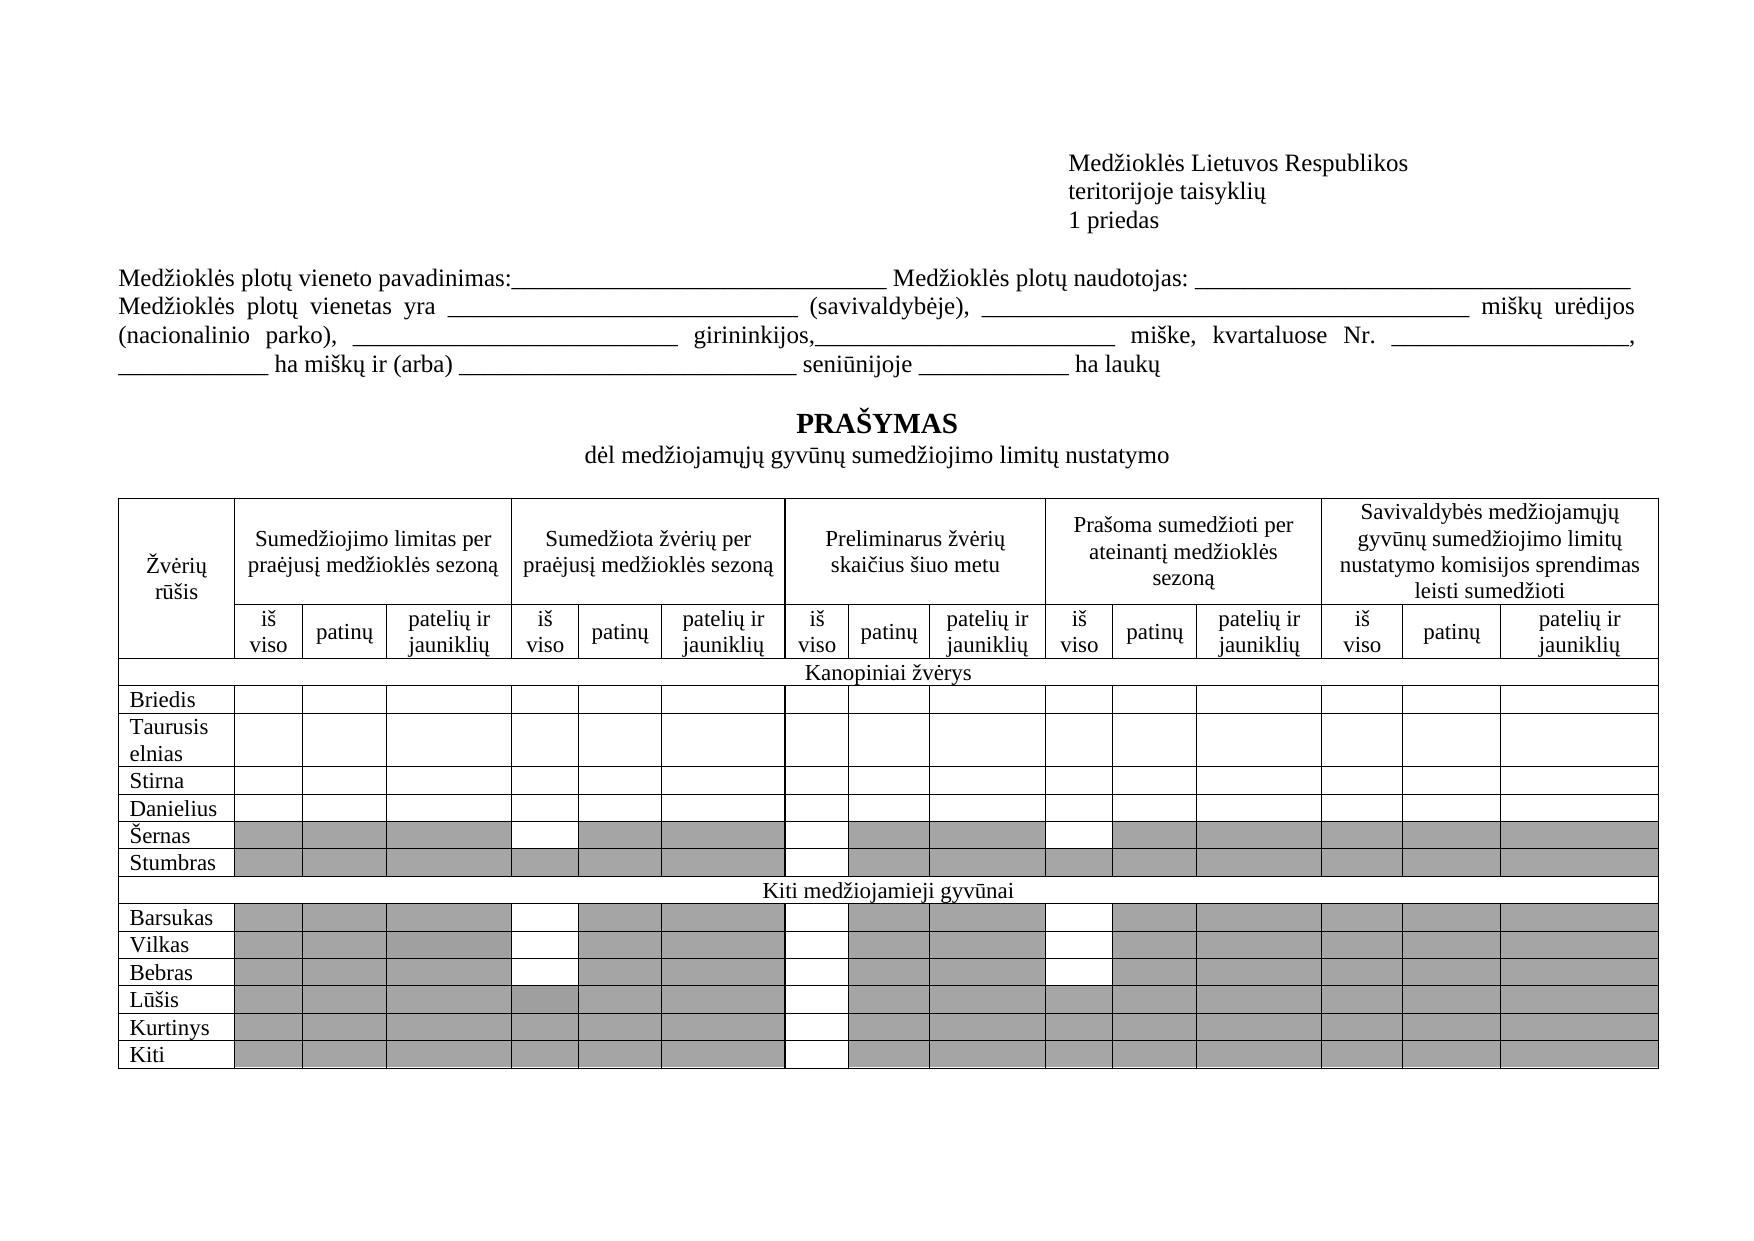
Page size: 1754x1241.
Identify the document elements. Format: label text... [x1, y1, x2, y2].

table_cell [1113, 714, 1196, 766]
table_cell X [387, 932, 511, 958]
table_cell X [1197, 904, 1321, 931]
table_cell X [303, 904, 386, 931]
table_cell X [303, 822, 386, 848]
table_cell X [1403, 849, 1500, 876]
table_cell [786, 1014, 848, 1040]
table_cell Taurusis elnias [119, 714, 234, 766]
table_cell [1046, 959, 1112, 985]
table_cell X [930, 822, 1045, 848]
table_cell X [849, 1041, 929, 1067]
table_cell Lūšis [119, 986, 234, 1013]
table_cell iš viso [235, 605, 302, 658]
table_cell [786, 795, 848, 821]
table_cell [512, 932, 578, 958]
table_cell [786, 822, 848, 848]
table_cell X [662, 822, 784, 848]
table_cell [512, 686, 578, 712]
table_cell X [1501, 932, 1658, 958]
table_header Sumedžiota žvėrių per praėjusį medžioklės sezoną [512, 499, 784, 604]
table_cell X [579, 959, 661, 985]
table_cell Stirna [119, 767, 234, 793]
table_cell X [849, 1014, 929, 1040]
text Prašymas [118, 406, 1636, 440]
table_cell [1403, 714, 1500, 766]
table_cell [1046, 686, 1112, 712]
table_cell Šernas [119, 822, 234, 848]
table_cell X [303, 986, 386, 1013]
table_cell [387, 795, 511, 821]
table_cell X [387, 959, 511, 985]
table_cell [786, 932, 848, 958]
table_cell X [579, 986, 661, 1013]
table_cell [786, 714, 848, 766]
table_cell [1322, 714, 1402, 766]
table_cell X [512, 1041, 578, 1067]
table_cell X [930, 1041, 1045, 1067]
table_cell X [579, 904, 661, 931]
table_cell X [1113, 1014, 1196, 1040]
text 1 priedas [1068, 205, 1636, 234]
table_cell Bebras [119, 959, 234, 985]
table_header Savivaldybės medžiojamųjų gyvūnų sumedžiojimo limitų nustatymo komisijos sprendimas leisti sumedžioti [1322, 499, 1658, 604]
table_cell X [235, 959, 302, 985]
table_cell [235, 686, 302, 712]
table_header Preliminarus žvėrių skaičius šiuo metu [786, 499, 1045, 604]
table_cell [1322, 795, 1402, 821]
table_cell X [1046, 986, 1112, 1013]
text teritorijoje taisyklių [1068, 176, 1636, 205]
table_cell X [512, 986, 578, 1013]
table_cell X [1322, 822, 1402, 848]
table_cell [303, 795, 386, 821]
text dėl medžiojamųjų gyvūnų sumedžiojimo limitų nustatymo [118, 440, 1636, 469]
table_cell [786, 986, 848, 1013]
table_cell X [930, 849, 1045, 876]
table_cell [1046, 714, 1112, 766]
table_cell [1501, 795, 1658, 821]
table_cell patelių ir jauniklių [1197, 605, 1321, 658]
table_cell [1046, 822, 1112, 848]
table_cell X [1501, 849, 1658, 876]
table_cell [512, 959, 578, 985]
table_cell X [662, 904, 784, 931]
table_cell [579, 686, 661, 712]
table_cell X [235, 986, 302, 1013]
table_cell patinų [303, 605, 386, 658]
text Medžioklės Lietuvos Respublikos [1068, 148, 1636, 176]
table_cell X [512, 1014, 578, 1040]
table_cell X [1501, 986, 1658, 1013]
table_cell X [849, 849, 929, 876]
table_cell [512, 904, 578, 931]
table_cell X [303, 1041, 386, 1067]
table_cell [303, 767, 386, 793]
table_cell X [303, 1014, 386, 1040]
table_cell [1046, 932, 1112, 958]
table_cell [786, 904, 848, 931]
table_cell X [1501, 959, 1658, 985]
table_cell X [1403, 932, 1500, 958]
table_cell Danielius [119, 795, 234, 821]
table_cell X [849, 959, 929, 985]
table_cell [930, 714, 1045, 766]
table_cell X [579, 932, 661, 958]
table_cell X [849, 904, 929, 931]
table_cell [849, 686, 929, 712]
table_cell Briedis [119, 686, 234, 712]
table_cell [1197, 795, 1321, 821]
table_cell X [1403, 822, 1500, 848]
table_cell X [235, 849, 302, 876]
table_cell X [662, 1014, 784, 1040]
table_cell patelių ir jauniklių [662, 605, 784, 658]
table_cell iš viso [512, 605, 578, 658]
table_cell X [1197, 959, 1321, 985]
table_cell X [387, 822, 511, 848]
table_cell X [579, 1041, 661, 1067]
table_cell [512, 795, 578, 821]
table_cell X [387, 1041, 511, 1067]
table_header Sumedžiojimo limitas per praėjusį medžioklės sezoną [235, 499, 511, 604]
table_cell X [1197, 986, 1321, 1013]
table_cell patelių ir jauniklių [387, 605, 511, 658]
table_cell X [1046, 1014, 1112, 1040]
table_cell [1113, 686, 1196, 712]
table_cell X [1113, 849, 1196, 876]
table_cell X [1046, 849, 1112, 876]
table_cell [303, 686, 386, 712]
table_header Prašoma sumedžioti per ateinantį medžioklės sezoną [1046, 499, 1321, 604]
table_cell X [579, 822, 661, 848]
table_cell [849, 795, 929, 821]
table_cell [849, 714, 929, 766]
table_cell [235, 767, 302, 793]
table_cell X [1322, 1041, 1402, 1067]
table_cell patinų [1113, 605, 1196, 658]
table_cell X [1113, 959, 1196, 985]
table_cell [662, 767, 784, 793]
table_cell patelių ir jauniklių [1501, 605, 1658, 658]
table_cell [235, 795, 302, 821]
table_cell [387, 686, 511, 712]
table_cell [662, 714, 784, 766]
table_cell [579, 767, 661, 793]
table_cell X [1403, 986, 1500, 1013]
table_cell [303, 714, 386, 766]
table_cell [579, 714, 661, 766]
table_cell [1322, 767, 1402, 793]
table_cell [1403, 795, 1500, 821]
table_cell X [387, 1014, 511, 1040]
table_cell [930, 795, 1045, 821]
table_cell X [1322, 986, 1402, 1013]
table_cell [387, 767, 511, 793]
table_cell [786, 959, 848, 985]
table_cell X [235, 1014, 302, 1040]
table_cell [930, 686, 1045, 712]
table_cell [579, 795, 661, 821]
table_cell X [662, 932, 784, 958]
table_cell X [1322, 932, 1402, 958]
table_cell X [1113, 1041, 1196, 1067]
table_cell X [1113, 822, 1196, 848]
table_cell [1501, 714, 1658, 766]
table_cell X [303, 849, 386, 876]
table_cell X [1501, 822, 1658, 848]
table_cell X [235, 1041, 302, 1067]
table_cell X [1501, 1014, 1658, 1040]
table_cell X [849, 822, 929, 848]
table_cell X [1113, 932, 1196, 958]
table_cell X [930, 932, 1045, 958]
table_cell Stumbras [119, 849, 234, 876]
table_cell [1046, 767, 1112, 793]
table_cell X [235, 932, 302, 958]
table_cell [662, 686, 784, 712]
table_cell [662, 795, 784, 821]
table_cell X [849, 986, 929, 1013]
table_cell X [1403, 904, 1500, 931]
table_cell [1197, 714, 1321, 766]
table_cell iš viso [1322, 605, 1402, 658]
table_cell [1113, 795, 1196, 821]
table_cell X [387, 904, 511, 931]
table_cell X [303, 959, 386, 985]
table_cell [1113, 767, 1196, 793]
table_cell X [1322, 904, 1402, 931]
table_cell iš viso [786, 605, 848, 658]
table_cell [512, 822, 578, 848]
table_cell X [1322, 849, 1402, 876]
table_cell X [1403, 959, 1500, 985]
table_cell [786, 1041, 848, 1067]
table_cell [786, 849, 848, 876]
table_cell X [662, 986, 784, 1013]
table_cell X [1113, 986, 1196, 1013]
table_cell Kiti [119, 1041, 234, 1067]
table_cell [786, 686, 848, 712]
table_cell patinų [849, 605, 929, 658]
table_cell X [1197, 849, 1321, 876]
subtitle Medžioklės plotų vieneto pavadinimas:______________________________ Medžioklės plotų naudotojas: [118, 263, 1636, 291]
table_cell X [930, 986, 1045, 1013]
table_cell X [1197, 1014, 1321, 1040]
text Medžioklės plotų vienetas yra ____________________________ (savivaldybėje), _______________________________________ miškų urėdijos (nacionalinio parko), __________________________ girininkijos,________________________ miške, kvartaluose Nr. ___________________, ____________ ha miškų ir (arba) ___________________________ seniūnijoje ____________ ha laukų [118, 291, 1636, 378]
table_cell X [579, 849, 661, 876]
table_cell X [930, 904, 1045, 931]
table_cell X [849, 932, 929, 958]
table_cell X [387, 849, 511, 876]
table_cell X [235, 822, 302, 848]
table_cell X [579, 1014, 661, 1040]
table_cell X [1403, 1041, 1500, 1067]
table_cell X [662, 959, 784, 985]
table_cell X [662, 849, 784, 876]
table_cell [512, 767, 578, 793]
table_cell [387, 714, 511, 766]
table_cell [1501, 686, 1658, 712]
table_cell [1403, 686, 1500, 712]
table_cell Kanopiniai žvėrys [119, 659, 1658, 685]
table_cell [1403, 767, 1500, 793]
table_cell [786, 767, 848, 793]
table_cell X [1197, 932, 1321, 958]
table_cell patinų [1403, 605, 1500, 658]
table_cell [1046, 795, 1112, 821]
table_cell X [1197, 822, 1321, 848]
table_cell Kiti medžiojamieji gyvūnai [119, 877, 1658, 903]
table_cell [1322, 686, 1402, 712]
table_cell X [512, 849, 578, 876]
table_cell Kurtinys [119, 1014, 234, 1040]
table_cell X [303, 932, 386, 958]
table_cell X [387, 986, 511, 1013]
table_cell X [1403, 1014, 1500, 1040]
table_cell X [1501, 1041, 1658, 1067]
table_header Žvėrių rūšis [119, 499, 234, 658]
table_cell [930, 767, 1045, 793]
table_cell X [1501, 904, 1658, 931]
table_cell Vilkas [119, 932, 234, 958]
table_cell [512, 714, 578, 766]
table_cell X [930, 959, 1045, 985]
table_cell X [1046, 1041, 1112, 1067]
table_cell iš viso [1046, 605, 1112, 658]
table_cell X [1322, 959, 1402, 985]
table_cell [1501, 767, 1658, 793]
table_cell [1197, 767, 1321, 793]
table_cell X [1322, 1014, 1402, 1040]
table_cell X [235, 904, 302, 931]
table_cell X [1197, 1041, 1321, 1067]
table_cell [1197, 686, 1321, 712]
table_cell patelių ir jauniklių [930, 605, 1045, 658]
table_cell Barsukas [119, 904, 234, 931]
table_cell [849, 767, 929, 793]
table_cell X [662, 1041, 784, 1067]
table_cell X [930, 1014, 1045, 1040]
table_cell [1046, 904, 1112, 931]
table_cell X [1113, 904, 1196, 931]
table_cell [235, 714, 302, 766]
table_cell patinų [579, 605, 661, 658]
